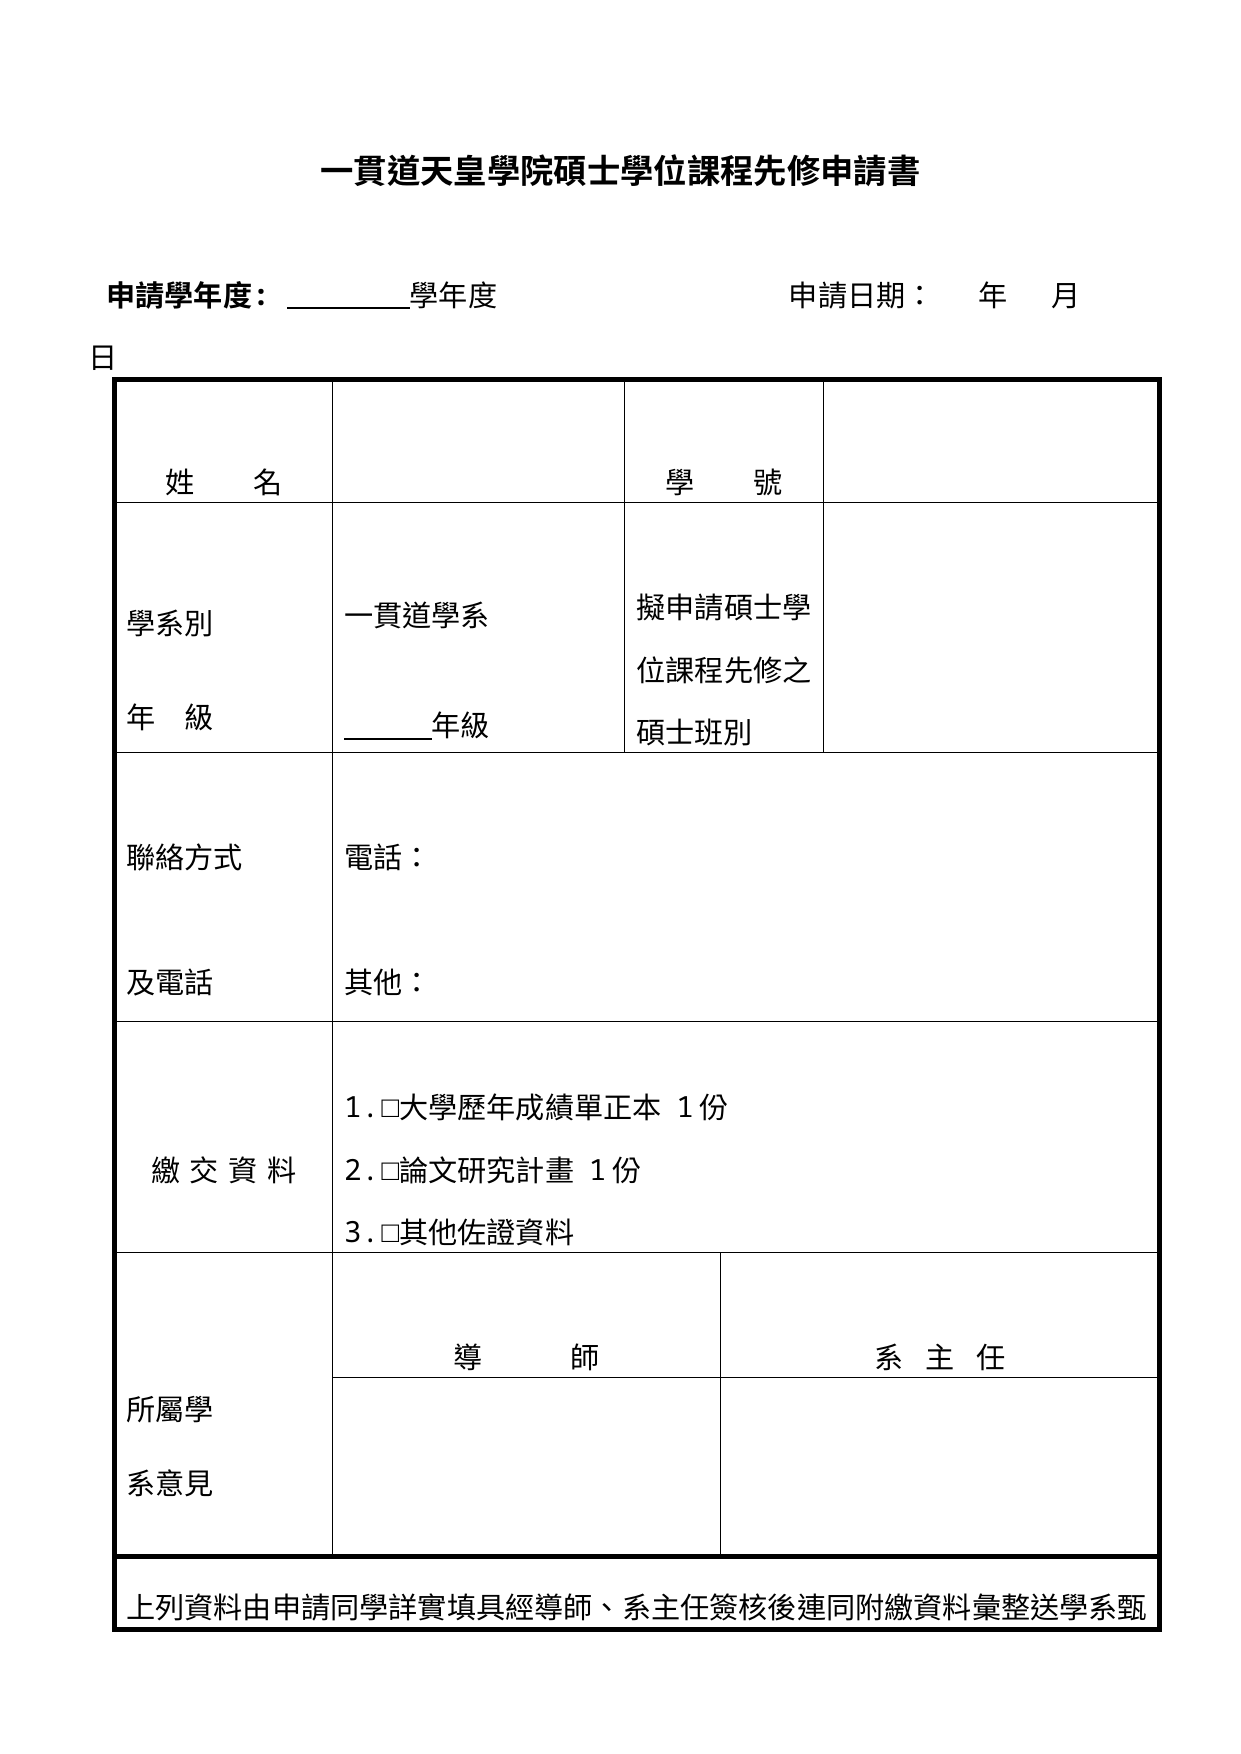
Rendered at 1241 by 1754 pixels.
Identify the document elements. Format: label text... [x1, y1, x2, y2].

table_cell [721, 1378, 1157, 1554]
table_cell 學系別 年 級 [117, 503, 332, 752]
table_cell 上列資料由申請同學詳實填具經導師、系主任簽核後連同附繳資料彙整送學系甄 [117, 1559, 1157, 1627]
table_cell [824, 503, 1157, 752]
text 申請學年度: 學年度 申請日期： 年 月 日 [89, 252, 1152, 377]
table_header [824, 382, 1157, 502]
table_header 學 號 [625, 382, 823, 502]
table_header [333, 382, 624, 502]
table_cell 擬申請碩士學位課程先修之碩士班別 [625, 503, 823, 752]
table_cell 繳交資料 [117, 1022, 332, 1252]
table_cell 電話： 其他： [333, 753, 1157, 1021]
table_cell 系主任 [721, 1253, 1157, 1377]
table_cell 導 師 [333, 1253, 720, 1377]
table_header 姓 名 [117, 382, 332, 502]
text 一貫道天皇學院碩士學位課程先修申請書 [89, 127, 1152, 189]
table_cell 聯絡方式 及電話 [117, 753, 332, 1021]
table_cell 一貫道學系 年級 [333, 503, 624, 752]
table_cell □大學歷年成績單正本 1份 □論文研究計畫 1份 □其他佐證資料 [333, 1022, 1157, 1252]
table_cell [333, 1378, 720, 1554]
table_cell 所屬學 系意見 [117, 1253, 332, 1554]
